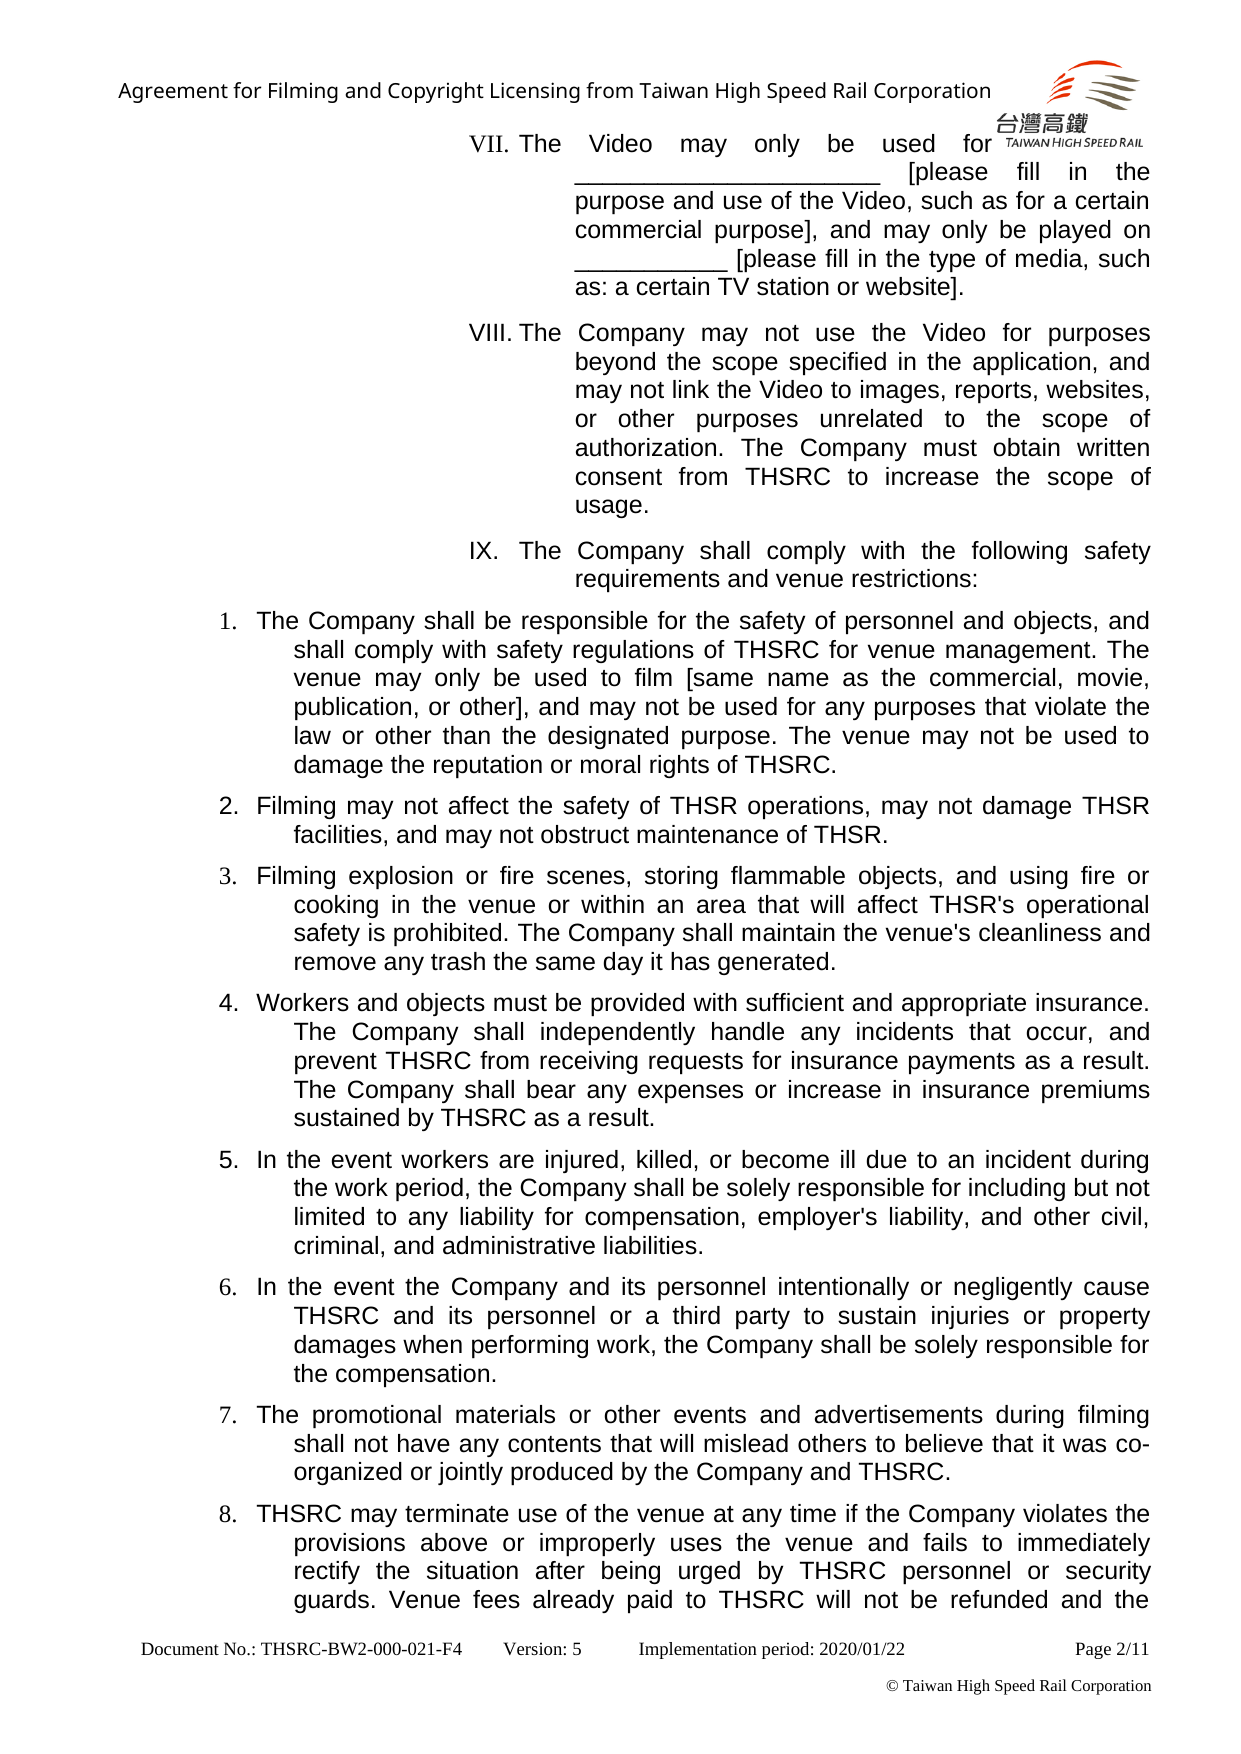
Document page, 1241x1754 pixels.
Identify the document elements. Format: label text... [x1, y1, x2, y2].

list The Company may not use the Video for purposes beyond the scope specified in the application, and may not link the Video to images, reports, websites, or other purposes unrelated to the scope of authorization. The Company must obtain written consent from THSRC to increase the scope of usage. [468, 318, 1152, 519]
list Workers and objects must be provided with sufficient and appropriate insurance. The Company shall independently handle any incidents that occur, and prevent THSRC from receiving requests for insurance payments as a result. The Company shall bear any expenses or increase in insurance premiums sustained by THSRC as a result. [218, 988, 1152, 1132]
list The Company shall comply with the following safety requirements and venue restrictions: [468, 536, 1152, 593]
list The Company shall be responsible for the safety of personnel and objects, and shall comply with safety regulations of THSRC for venue management. The venue may only be used to film [same name as the commercial, movie, publication, or other], and may not be used for any purposes that violate the law or other than the designated purpose. The venue may not be used to damage the reputation or moral rights of THSRC. [218, 606, 1152, 778]
list The Video may only be used for ______________________ [please fill in the purpose and use of the Video, such as for a certain commercial purpose], and may only be played on ___________ [please fill in the type of media, such as: a certain TV station or website]. [468, 128, 1152, 301]
list THSRC may terminate use of the venue at any time if the Company violates the provisions above or improperly uses the venue and fails to immediately rectify the situation after being urged by THSRC personnel or security guards. Venue fees already paid to THSRC will not be refunded and the [218, 1499, 1152, 1614]
list The promotional materials or other events and advertisements during filming shall not have any contents that will mislead others to believe that it was co-organized or jointly produced by the Company and THSRC. [218, 1400, 1152, 1486]
list In the event the Company and its personnel intentionally or negligently cause THSRC and its personnel or a third party to sustain injuries or property damages when performing work, the Company shall be solely responsible for the compensation. [218, 1272, 1152, 1387]
list In the event workers are injured, killed, or become ill due to an incident during the work period, the Company shall be solely responsible for including but not limited to any liability for compensation, employer's liability, and other civil, criminal, and administrative liabilities. [218, 1145, 1152, 1260]
list Filming may not affect the safety of THSR operations, may not damage THSR facilities, and may not obstruct maintenance of THSR. [218, 791, 1152, 848]
list Filming explosion or fire scenes, storing flammable objects, and using fire or cooking in the venue or within an area that will affect THSR's operational safety is prohibited. The Company shall maintain the venue's cleanliness and remove any trash the same day it has generated. [218, 861, 1152, 976]
